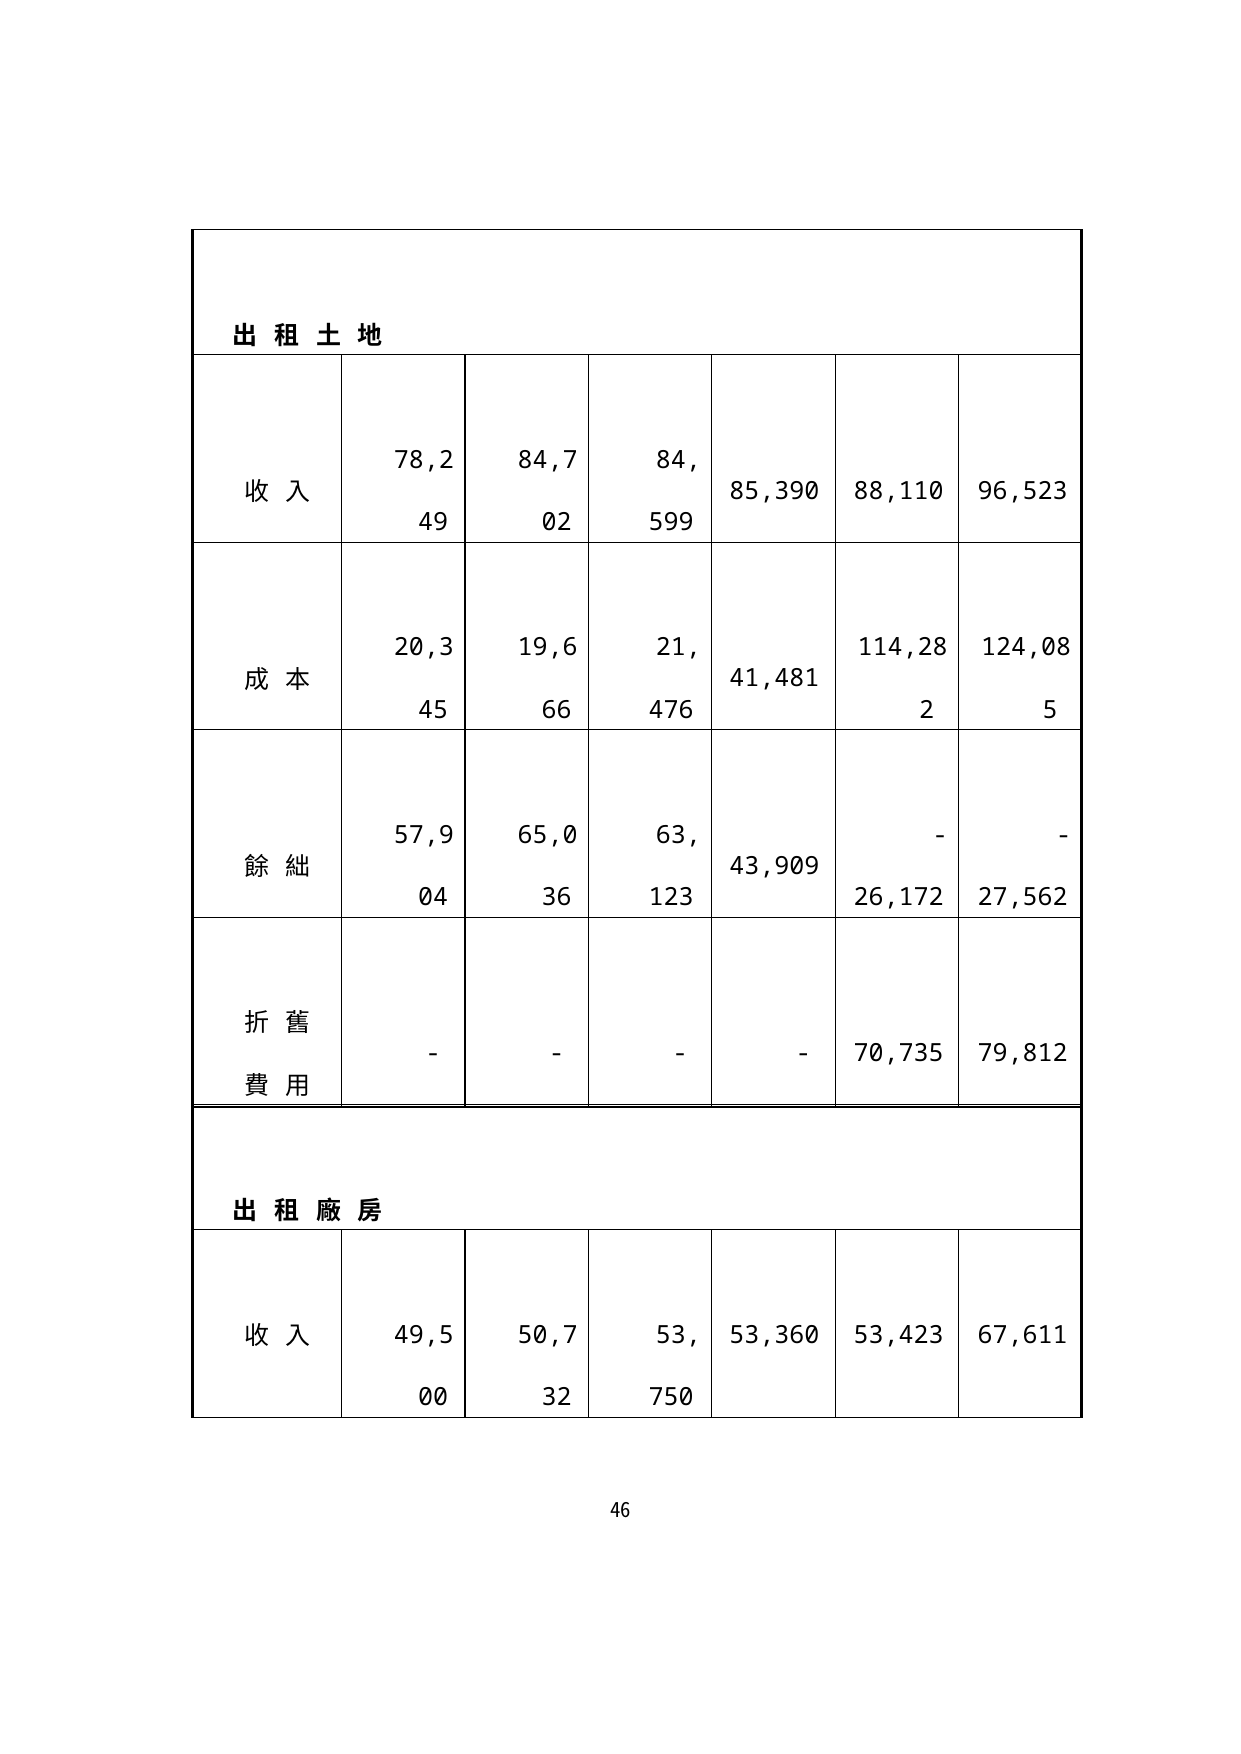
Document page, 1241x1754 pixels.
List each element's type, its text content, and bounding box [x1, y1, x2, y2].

table_cell 63,123 [589, 730, 711, 917]
table_cell 20,345 [342, 543, 464, 729]
table_cell 78,249 [342, 355, 464, 542]
table_cell 70,735 [836, 918, 958, 1104]
table_cell 43,909 [712, 730, 835, 917]
table_cell 收入 [194, 1230, 341, 1417]
table_cell 19,666 [466, 543, 588, 729]
table_cell 出租土地 [194, 230, 1080, 354]
table_cell 53,423 [836, 1230, 958, 1417]
table_cell 65,036 [466, 730, 588, 917]
table_cell 出租廠房 [194, 1108, 1080, 1229]
table_cell 67,611 [959, 1230, 1080, 1417]
table_cell 84,702 [466, 355, 588, 542]
table_cell 餘絀 [194, 730, 341, 917]
table_cell -27,562 [959, 730, 1080, 917]
table_cell 84,599 [589, 355, 711, 542]
table_cell 79,812 [959, 918, 1080, 1104]
table_cell 114,282 [836, 543, 958, 729]
table_cell 50,732 [466, 1230, 588, 1417]
table_cell 折舊費用 [194, 918, 341, 1104]
table_cell 成本 [194, 543, 341, 729]
table_cell 57,904 [342, 730, 464, 917]
table_cell -26,172 [836, 730, 958, 917]
table_cell 收入 [194, 355, 341, 542]
table_cell 49,500 [342, 1230, 464, 1417]
table_cell 53,750 [589, 1230, 711, 1417]
table_cell - [342, 918, 464, 1104]
table_cell - [589, 918, 711, 1104]
table_cell 88,110 [836, 355, 958, 542]
table_cell - [712, 918, 835, 1104]
table_cell 96,523 [959, 355, 1080, 542]
table_cell 41,481 [712, 543, 835, 729]
table_cell 21,476 [589, 543, 711, 729]
table_cell - [466, 918, 588, 1104]
table_cell 85,390 [712, 355, 835, 542]
table_cell 124,085 [959, 543, 1080, 729]
table_cell 53,360 [712, 1230, 835, 1417]
